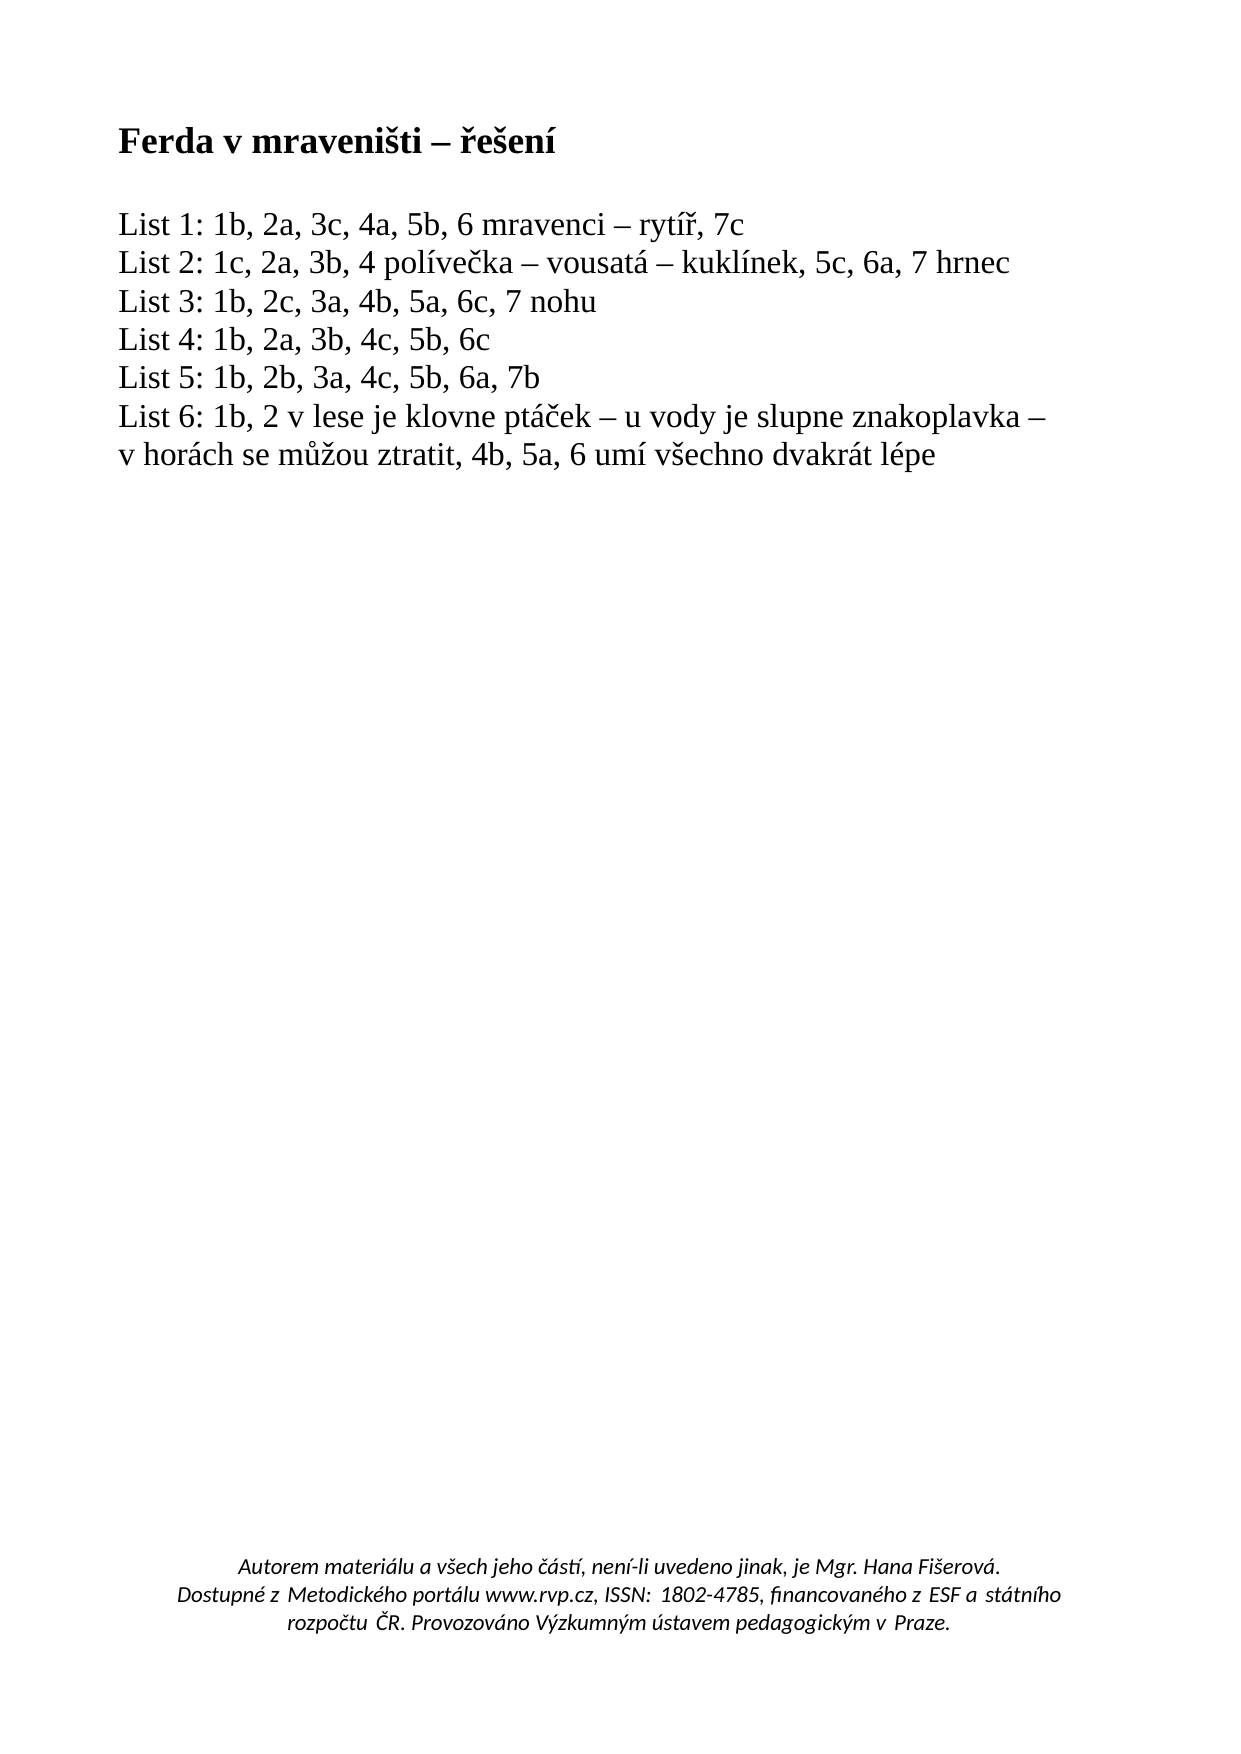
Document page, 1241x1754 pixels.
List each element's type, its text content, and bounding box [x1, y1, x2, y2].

text List 4: 1b, 2a, 3b, 4c, 5b, 6c [118, 319, 1122, 358]
text List 2: 1c, 2a, 3b, 4 polívečka – vousatá – kuklínek, 5c, 6a, 7 hrnec [118, 243, 1122, 281]
text List 1: 1b, 2a, 3c, 4a, 5b, 6 mravenci – rytíř, 7c [118, 204, 1122, 243]
text Ferda v mraveništi – řešení [118, 118, 1122, 161]
text List 3: 1b, 2c, 3a, 4b, 5a, 6c, 7 nohu [118, 281, 1122, 319]
text List 5: 1b, 2b, 3a, 4c, 5b, 6a, 7b [118, 358, 1122, 396]
text List 6: 1b, 2 v lese je klovne ptáček – u vody je slupne znakoplavka – v horách se můžou ztratit, 4b, 5a, 6 umí všechno dvakrát lépe [118, 396, 1122, 473]
